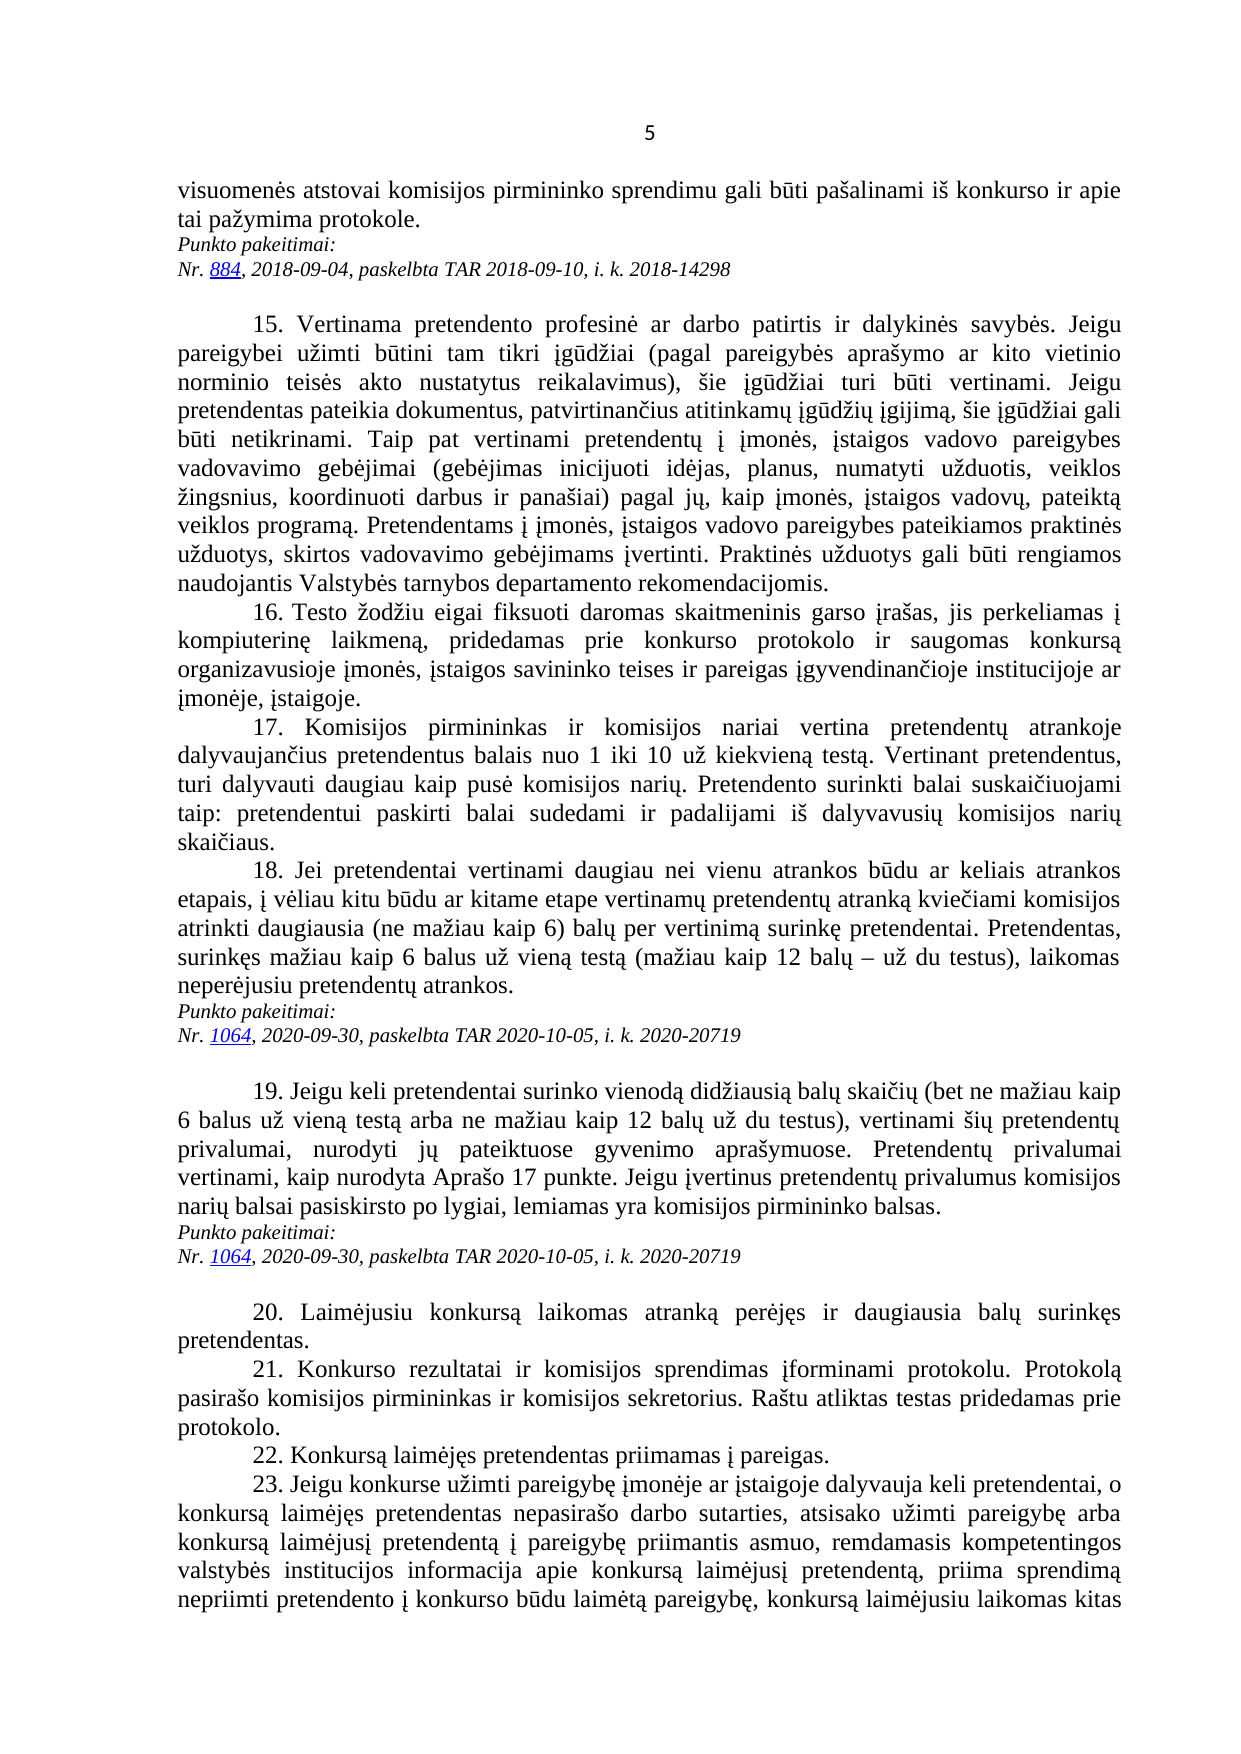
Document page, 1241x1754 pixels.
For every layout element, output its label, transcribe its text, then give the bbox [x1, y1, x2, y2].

text 17. Komisijos pirmininkas ir komisijos nariai vertina pretendentų atrankoje dalyvaujančius pretendentus balais nuo 1 iki 10 už kiekvieną testą. Vertinant pretendentus, turi dalyvauti daugiau kaip pusė komisijos narių. Pretendento surinkti balai suskaičiuojami taip: pretendentui paskirti balai sudedami ir padalijami iš dalyvavusių komisijos narių skaičiaus. [177, 712, 1122, 856]
text 18. Jei pretendentai vertinami daugiau nei vienu atrankos būdu ar keliais atrankos etapais, į vėliau kitu būdu ar kitame etape vertinamų pretendentų atranką kviečiami komisijos atrinkti daugiausia (ne mažiau kaip 6) balų per vertinimą surinkę pretendentai. Pretendentas, surinkęs mažiau kaip 6 balus už vieną testą (mažiau kaip 12 balų – už du testus), laikomas neperėjusiu pretendentų atrankos. [177, 856, 1122, 999]
text Nr. 1064, 2020-09-30, paskelbta TAR 2020-10-05, i. k. 2020-20719 [177, 1023, 1122, 1047]
text 15. Vertinama pretendento profesinė ar darbo patirtis ir dalykinės savybės. Jeigu pareigybei užimti būtini tam tikri įgūdžiai (pagal pareigybės aprašymo ar kito vietinio norminio teisės akto nustatytus reikalavimus), šie įgūdžiai turi būti vertinami. Jeigu pretendentas pateikia dokumentus, patvirtinančius atitinkamų įgūdžių įgijimą, šie įgūdžiai gali būti netikrinami. Taip pat vertinami pretendentų į įmonės, įstaigos vadovo pareigybes vadovavimo gebėjimai (gebėjimas inicijuoti idėjas, planus, numatyti užduotis, veiklos žingsnius, koordinuoti darbus ir panašiai) pagal jų, kaip įmonės, įstaigos vadovų, pateiktą veiklos programą. Pretendentams į įmonės, įstaigos vadovo pareigybes pateikiamos praktinės užduotys, skirtos vadovavimo gebėjimams įvertinti. Praktinės užduotys gali būti rengiamos naudojantis Valstybės tarnybos departamento rekomendacijomis. [177, 309, 1122, 597]
text 21. Konkurso rezultatai ir komisijos sprendimas įforminami protokolu. Protokolą pasirašo komisijos pirmininkas ir komisijos sekretorius. Raštu atliktas testas pridedamas prie protokolo. [177, 1354, 1122, 1441]
text 23. Jeigu konkurse užimti pareigybę įmonėje ar įstaigoje dalyvauja keli pretendentai, o konkursą laimėjęs pretendentas nepasirašo darbo sutarties, atsisako užimti pareigybę arba konkursą laimėjusį pretendentą į pareigybę priimantis asmuo, remdamasis kompetentingos valstybės institucijos informacija apie konkursą laimėjusį pretendentą, priima sprendimą nepriimti pretendento į konkurso būdu laimėtą pareigybę, konkursą laimėjusiu laikomas kitas [177, 1469, 1122, 1613]
text visuomenės atstovai komisijos pirmininko sprendimu gali būti pašalinami iš konkurso ir apie tai pažymima protokole. [177, 175, 1122, 232]
text Nr. 884, 2018-09-04, paskelbta TAR 2018-09-10, i. k. 2018-14298 [177, 256, 1122, 281]
text 19. Jeigu keli pretendentai surinko vienodą didžiausią balų skaičių (bet ne mažiau kaip 6 balus už vieną testą arba ne mažiau kaip 12 balų už du testus), vertinami šių pretendentų privalumai, nurodyti jų pateiktuose gyvenimo aprašymuose. Pretendentų privalumai vertinami, kaip nurodyta Aprašo 17 punkte. Jeigu įvertinus pretendentų privalumus komisijos narių balsai pasiskirsto po lygiai, lemiamas yra komisijos pirmininko balsas. [177, 1076, 1122, 1220]
text 20. Laimėjusiu konkursą laikomas atranką perėjęs ir daugiausia balų surinkęs pretendentas. [177, 1297, 1122, 1354]
text 22. Konkursą laimėjęs pretendentas priimamas į pareigas. [177, 1441, 1122, 1469]
text Punkto pakeitimai: [177, 232, 1122, 256]
text Nr. 1064, 2020-09-30, paskelbta TAR 2020-10-05, i. k. 2020-20719 [177, 1244, 1122, 1268]
text 16. Testo žodžiu eigai fiksuoti daromas skaitmeninis garso įrašas, jis perkeliamas į kompiuterinę laikmeną, pridedamas prie konkurso protokolo ir saugomas konkursą organizavusioje įmonės, įstaigos savininko teises ir pareigas įgyvendinančioje institucijoje ar įmonėje, įstaigoje. [177, 597, 1122, 712]
text Punkto pakeitimai: [177, 999, 1122, 1023]
text Punkto pakeitimai: [177, 1220, 1122, 1244]
